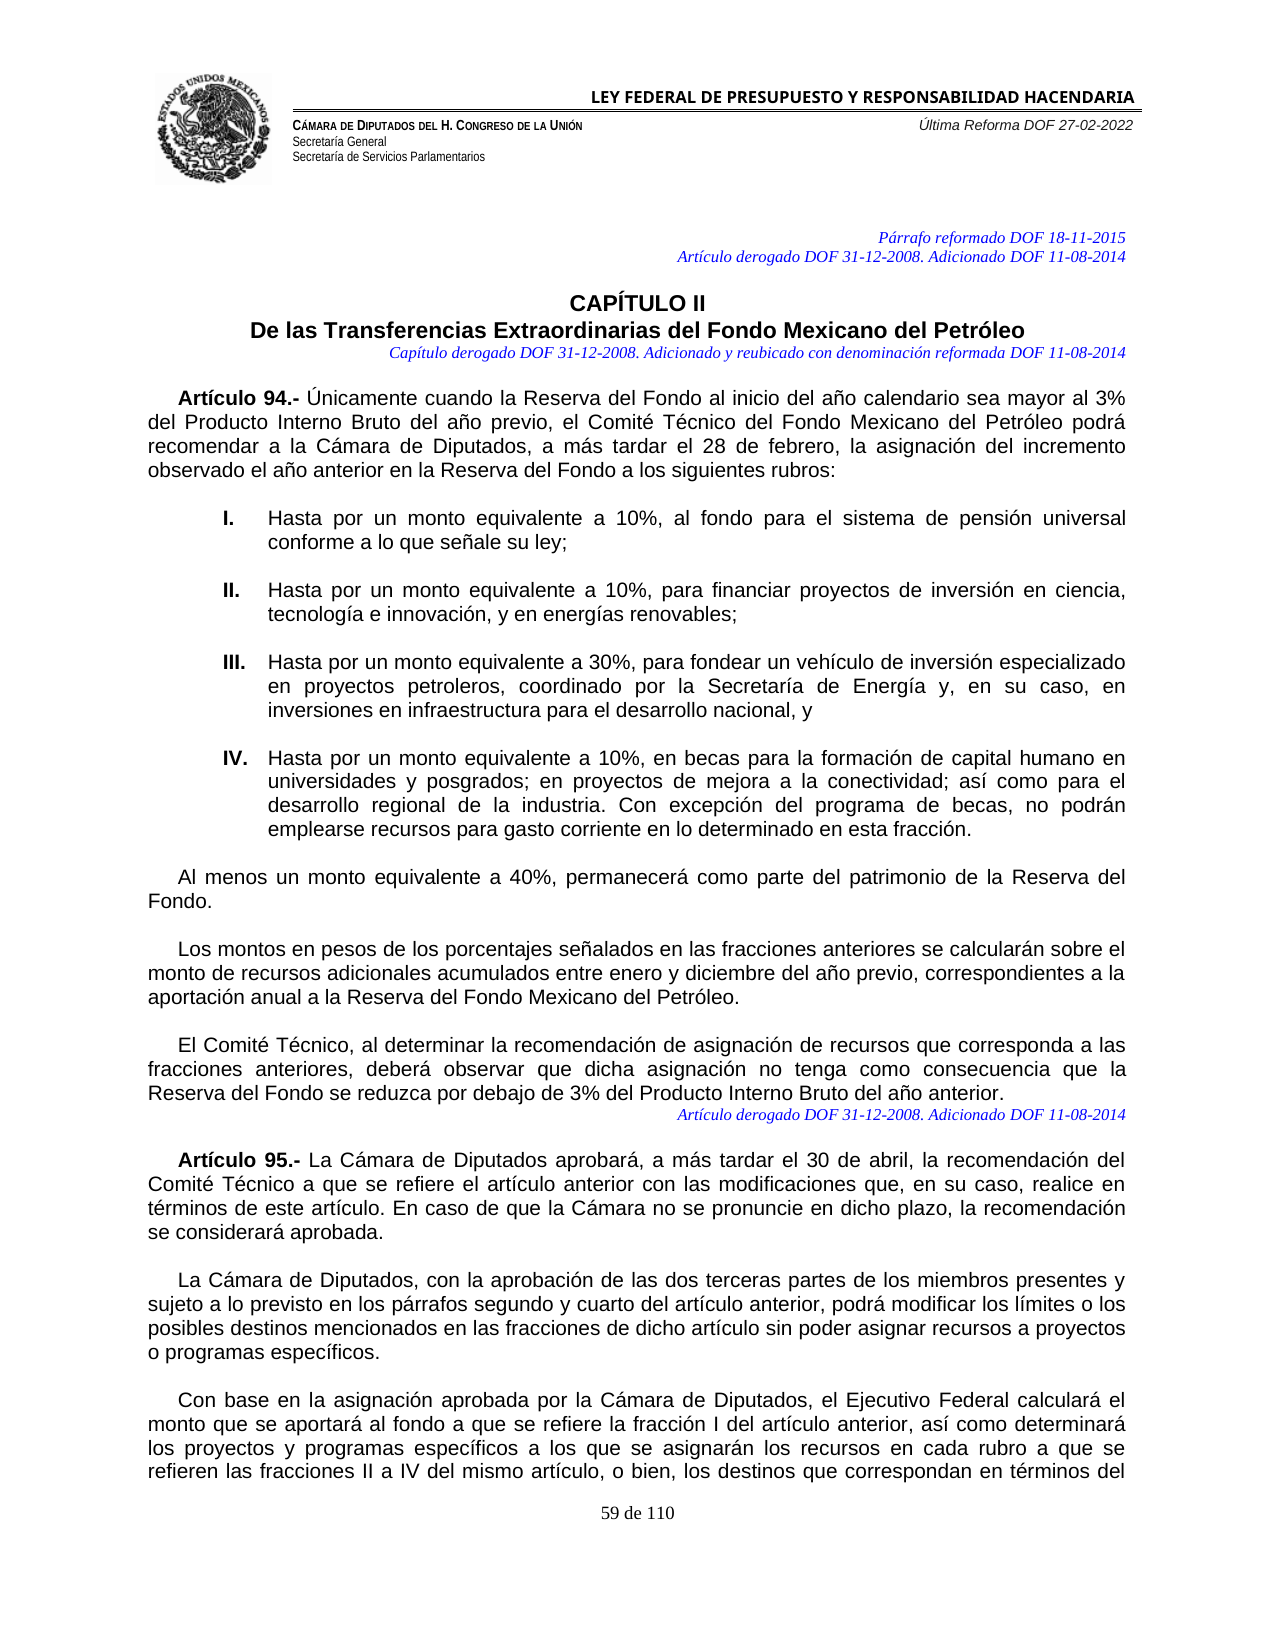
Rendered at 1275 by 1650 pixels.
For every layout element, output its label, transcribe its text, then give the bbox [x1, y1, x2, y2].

text CAPÍTULO II [148, 290, 1127, 317]
text Capítulo derogado DOF 31-12-2008. Adicionado y reubicado con denominación reformada DOF 11-08-2014 [148, 343, 1127, 362]
text III. Hasta por un monto equivalente a 30%, para fondear un vehículo de inversión especializado en proyectos petroleros, coordinado por la Secretaría de Energía y, en su caso, en inversiones en infraestructura para el desarrollo nacional, y [223, 649, 1127, 721]
text Artículo 95.- La Cámara de Diputados aprobará, a más tardar el 30 de abril, la recomendación del Comité Técnico a que se refiere el artículo anterior con las modificaciones que, en su caso, realice en términos de este artículo. En caso de que la Cámara no se pronuncie en dicho plazo, la recomendación se considerará aprobada. [148, 1148, 1127, 1244]
text Artículo 94.- Únicamente cuando la Reserva del Fondo al inicio del año calendario sea mayor al 3% del Producto Interno Bruto del año previo, el Comité Técnico del Fondo Mexicano del Petróleo podrá recomendar a la Cámara de Diputados, a más tardar el 28 de febrero, la asignación del incremento observado el año anterior en la Reserva del Fondo a los siguientes rubros: [148, 386, 1127, 482]
text IV. Hasta por un monto equivalente a 10%, en becas para la formación de capital humano en universidades y posgrados; en proyectos de mejora a la conectividad; así como para el desarrollo regional de la industria. Con excepción del programa de becas, no podrán emplearse recursos para gasto corriente en lo determinado en esta fracción. [223, 745, 1127, 841]
text La Cámara de Diputados, con la aprobación de las dos terceras partes de los miembros presentes y sujeto a lo previsto en los párrafos segundo y cuarto del artículo anterior, podrá modificar los límites o los posibles destinos mencionados en las fracciones de dicho artículo sin poder asignar recursos a proyectos o programas específicos. [148, 1268, 1127, 1363]
text Al menos un monto equivalente a 40%, permanecerá como parte del patrimonio de la Reserva del Fondo. [148, 865, 1127, 913]
text I. Hasta por un monto equivalente a 10%, al fondo para el sistema de pensión universal conforme a lo que señale su ley; [223, 506, 1127, 554]
text El Comité Técnico, al determinar la recomendación de asignación de recursos que corresponda a las fracciones anteriores, deberá observar que dicha asignación no tenga como consecuencia que la Reserva del Fondo se reduzca por debajo de 3% del Producto Interno Bruto del año anterior. [148, 1033, 1127, 1105]
text De las Transferencias Extraordinarias del Fondo Mexicano del Petróleo [148, 317, 1127, 343]
text Con base en la asignación aprobada por la Cámara de Diputados, el Ejecutivo Federal calculará el monto que se aportará al fondo a que se refiere la fracción I del artículo anterior, así como determinará los proyectos y programas específicos a los que se asignarán los recursos en cada rubro a que se refieren las fracciones II a IV del mismo artículo, o bien, los destinos que correspondan en términos del [148, 1387, 1127, 1483]
text II. Hasta por un monto equivalente a 10%, para financiar proyectos de inversión en ciencia, tecnología e innovación, y en energías renovables; [223, 578, 1127, 626]
text Párrafo reformado DOF 18-11-2015 [148, 228, 1127, 247]
text Los montos en pesos de los porcentajes señalados en las fracciones anteriores se calcularán sobre el monto de recursos adicionales acumulados entre enero y diciembre del año previo, correspondientes a la aportación anual a la Reserva del Fondo Mexicano del Petróleo. [148, 937, 1127, 1009]
text Artículo derogado DOF 31-12-2008. Adicionado DOF 11-08-2014 [148, 247, 1127, 266]
text Artículo derogado DOF 31-12-2008. Adicionado DOF 11-08-2014 [148, 1105, 1127, 1124]
